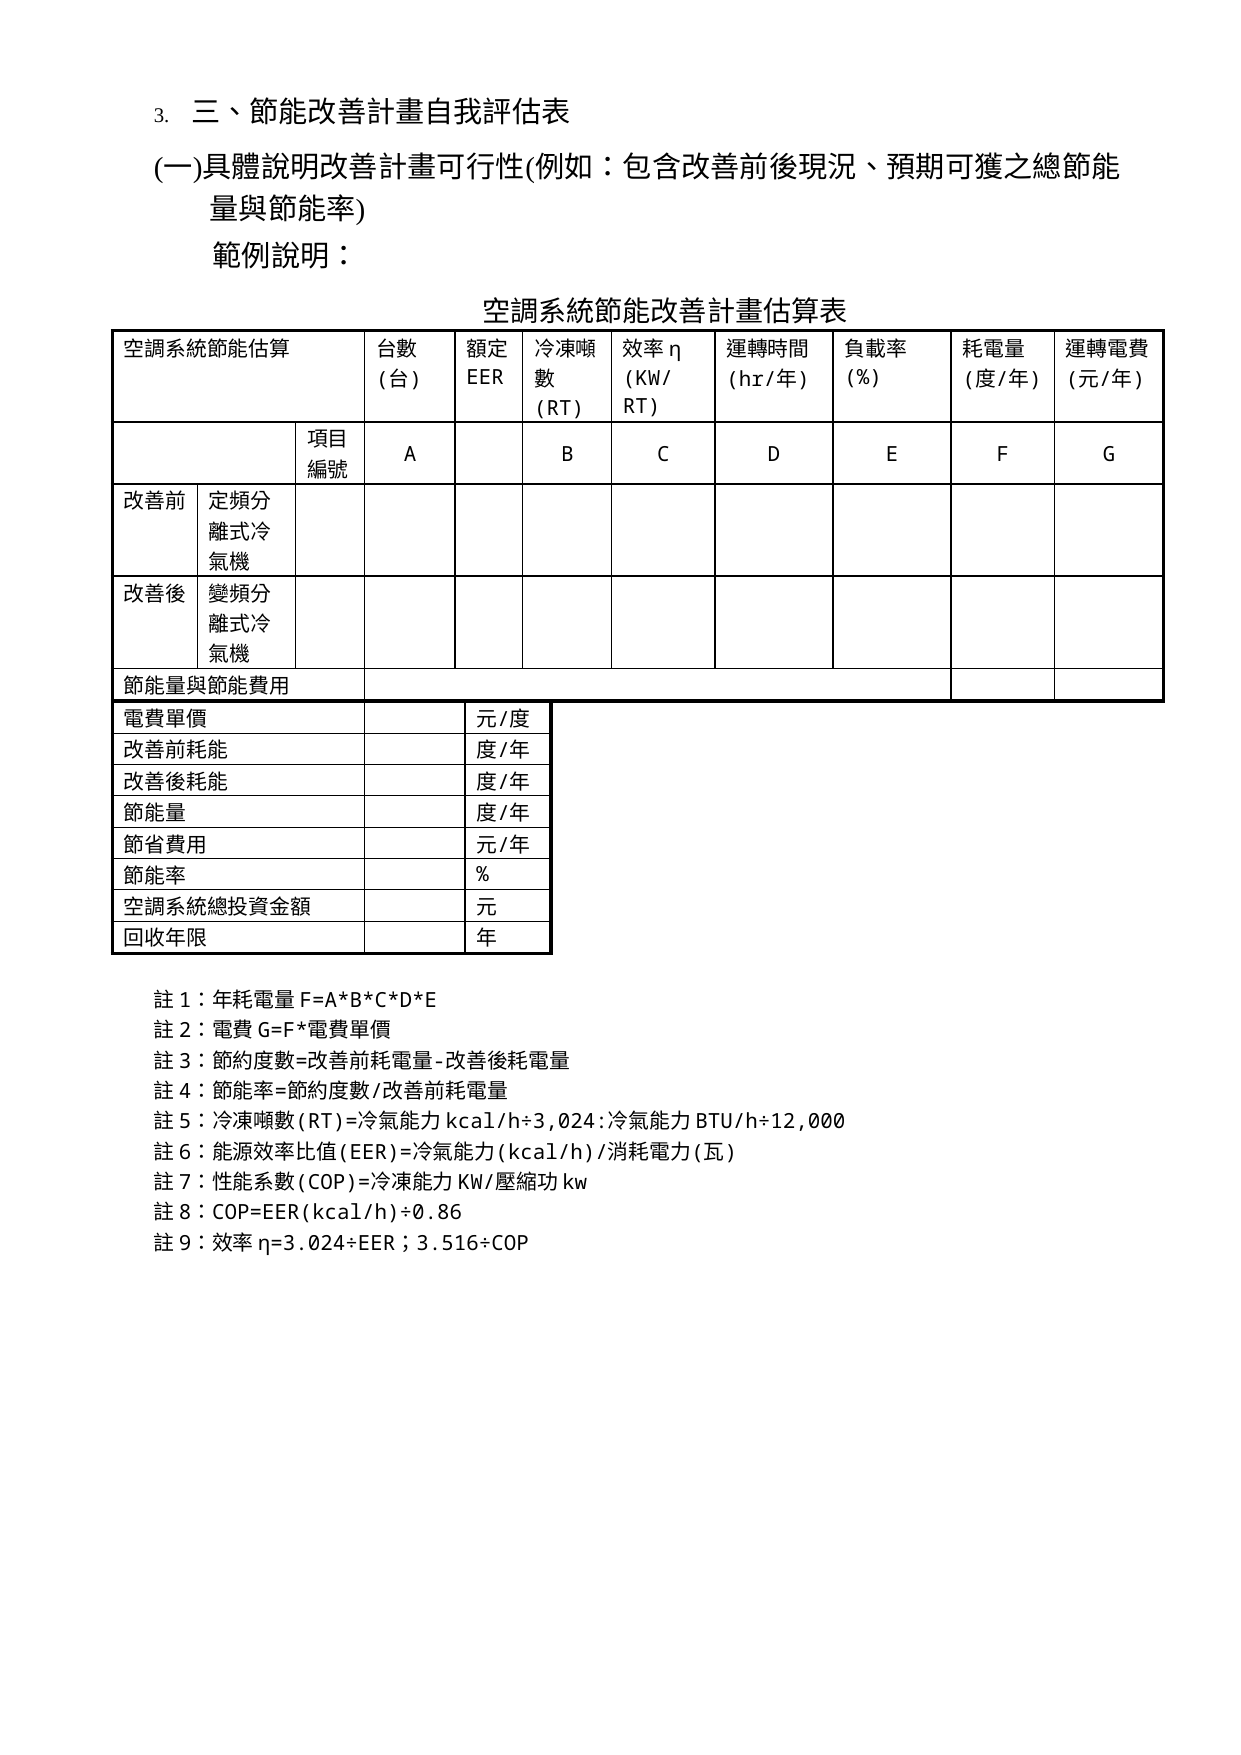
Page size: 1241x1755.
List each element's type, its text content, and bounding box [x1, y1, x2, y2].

table_cell [612, 485, 714, 575]
table_header 台數(台) [365, 332, 454, 421]
text 註2：電費G=F*電費單價 [153, 1014, 1122, 1044]
table_cell [715, 889, 833, 921]
table_cell [952, 577, 1054, 667]
text 註3：節約度數=改善前耗電量-改善後耗電量 [153, 1044, 1122, 1074]
table_cell [1054, 764, 1163, 795]
table_header 效率η (KW/RT) [612, 332, 714, 421]
table_cell [833, 733, 951, 764]
table_cell 空調系統總投資金額 [114, 890, 364, 921]
table_header 運轉電費(元/年) [1055, 332, 1162, 421]
table_cell [1055, 577, 1162, 667]
table_cell [715, 764, 833, 795]
table_cell [365, 734, 464, 764]
table_cell [716, 577, 832, 667]
table_cell [1054, 795, 1163, 827]
table_cell [553, 889, 611, 921]
table_cell [951, 733, 1054, 764]
table_cell F [952, 423, 1054, 483]
table_cell 節能量與節能費用 [114, 669, 364, 699]
table_cell [833, 764, 951, 795]
table_cell [834, 485, 950, 575]
table_cell [833, 795, 951, 827]
table_cell 度/年 [466, 734, 549, 764]
table_cell E [834, 423, 950, 483]
table_cell 元/度 [466, 703, 549, 733]
table_cell 電費單價 [114, 703, 364, 733]
table_cell [833, 703, 951, 733]
table_cell [1054, 827, 1163, 858]
table_cell [833, 921, 951, 952]
table_cell [365, 922, 464, 952]
text 註8：COP=EER(kcal/h)÷0.86 [153, 1196, 1122, 1226]
table_cell 節省費用 [114, 828, 364, 858]
table_cell C [612, 423, 714, 483]
table_cell 變頻分離式冷氣機 [198, 577, 295, 667]
table_cell 改善前 [114, 485, 197, 575]
table_cell [523, 485, 611, 575]
table_cell [296, 485, 364, 575]
table_cell [553, 764, 611, 795]
table_cell 項目編號 [296, 423, 364, 483]
table_cell [553, 733, 611, 764]
table_cell [951, 764, 1054, 795]
table_cell [365, 828, 464, 858]
table_header 空調系統節能估算 [114, 332, 364, 421]
table_cell G [1055, 423, 1162, 483]
table_cell A [365, 423, 454, 483]
text 註7：性能系數(COP)=冷凍能力KW/壓縮功kw [153, 1165, 1122, 1196]
table_header 額定EER [456, 332, 522, 421]
table_cell [951, 703, 1054, 733]
table_cell [1054, 858, 1163, 889]
text 註1：年耗電量F=A*B*C*D*E [153, 983, 1122, 1014]
table_cell [553, 827, 611, 858]
table_cell [1054, 703, 1163, 733]
table_cell [611, 703, 715, 733]
table_cell B [523, 423, 611, 483]
table_cell [456, 423, 522, 483]
table_cell [523, 577, 611, 667]
table_cell [611, 733, 715, 764]
table_cell [553, 858, 611, 889]
table_cell [716, 485, 832, 575]
table_cell % [466, 859, 549, 889]
table_cell [611, 827, 715, 858]
table_cell [834, 577, 950, 667]
table_cell 節能率 [114, 859, 364, 889]
table_cell [611, 858, 715, 889]
table_cell [365, 485, 454, 575]
table_cell [365, 765, 464, 795]
table_cell [715, 703, 833, 733]
table_header 冷凍噸數(RT) [523, 332, 611, 421]
table_cell 元/年 [466, 828, 549, 858]
table_header 運轉時間(hr/年) [716, 332, 832, 421]
table_cell 改善後耗能 [114, 765, 364, 795]
text 註9：效率η=3.024÷EER；3.516÷COP [153, 1226, 1122, 1256]
table_cell [553, 921, 611, 952]
table_cell [365, 703, 464, 733]
table_cell [1055, 485, 1162, 575]
table_cell [365, 577, 454, 667]
table_cell [456, 577, 522, 667]
table_cell [951, 921, 1054, 952]
table_cell [611, 921, 715, 952]
list 三、節能改善計畫自我評估表 [153, 89, 1122, 131]
table_cell [365, 859, 464, 889]
table_cell [1054, 889, 1163, 921]
table_cell 元 [466, 890, 549, 921]
table_cell [365, 796, 464, 827]
table_cell [833, 858, 951, 889]
table_cell [952, 485, 1054, 575]
table_cell [553, 703, 611, 733]
table_cell [611, 764, 715, 795]
table_cell [296, 577, 364, 667]
table_cell [1055, 669, 1162, 699]
text (一)具體說明改善計畫可行性(例如：包含改善前後現況、預期可獲之總節能量與節能率) [153, 143, 1122, 228]
table_cell [715, 827, 833, 858]
table_header 耗電量(度/年) [952, 332, 1054, 421]
table_cell 年 [466, 922, 549, 952]
table_cell 度/年 [466, 796, 549, 827]
table_cell [612, 577, 714, 667]
table_cell [951, 858, 1054, 889]
table_cell [951, 795, 1054, 827]
table_cell D [716, 423, 832, 483]
table_cell [951, 827, 1054, 858]
table_cell [715, 795, 833, 827]
table_cell [715, 733, 833, 764]
table_cell 改善前耗能 [114, 734, 364, 764]
table_cell [952, 669, 1054, 699]
text 註4：節能率=節約度數/改善前耗電量 [153, 1074, 1122, 1105]
table_cell [833, 889, 951, 921]
table_cell 度/年 [466, 765, 549, 795]
table_cell [951, 889, 1054, 921]
table_cell [365, 890, 464, 921]
text 範例說明： [212, 228, 1122, 276]
table_cell [1054, 921, 1163, 952]
table_cell 定頻分離式冷氣機 [198, 485, 295, 575]
table_cell [553, 795, 611, 827]
table_cell 節能量 [114, 796, 364, 827]
table_cell [114, 423, 295, 483]
table_cell [833, 827, 951, 858]
table_cell [611, 795, 715, 827]
text 空調系統節能改善計畫估算表 [207, 288, 1122, 329]
text 註6：能源效率比值(EER)=冷氣能力(kcal/h)/消耗電力(瓦) [153, 1135, 1122, 1165]
text 註5：冷凍噸數(RT)=冷氣能力kcal/h÷3,024:冷氣能力BTU/h÷12,000 [153, 1105, 1122, 1135]
table_cell 改善後 [114, 577, 197, 667]
table_cell 回收年限 [114, 922, 364, 952]
table_cell [456, 485, 522, 575]
table_cell [365, 669, 950, 699]
table_header 負載率 (%) [834, 332, 950, 421]
table_cell [715, 921, 833, 952]
table_cell [715, 858, 833, 889]
table_cell [611, 889, 715, 921]
table_cell [1054, 733, 1163, 764]
